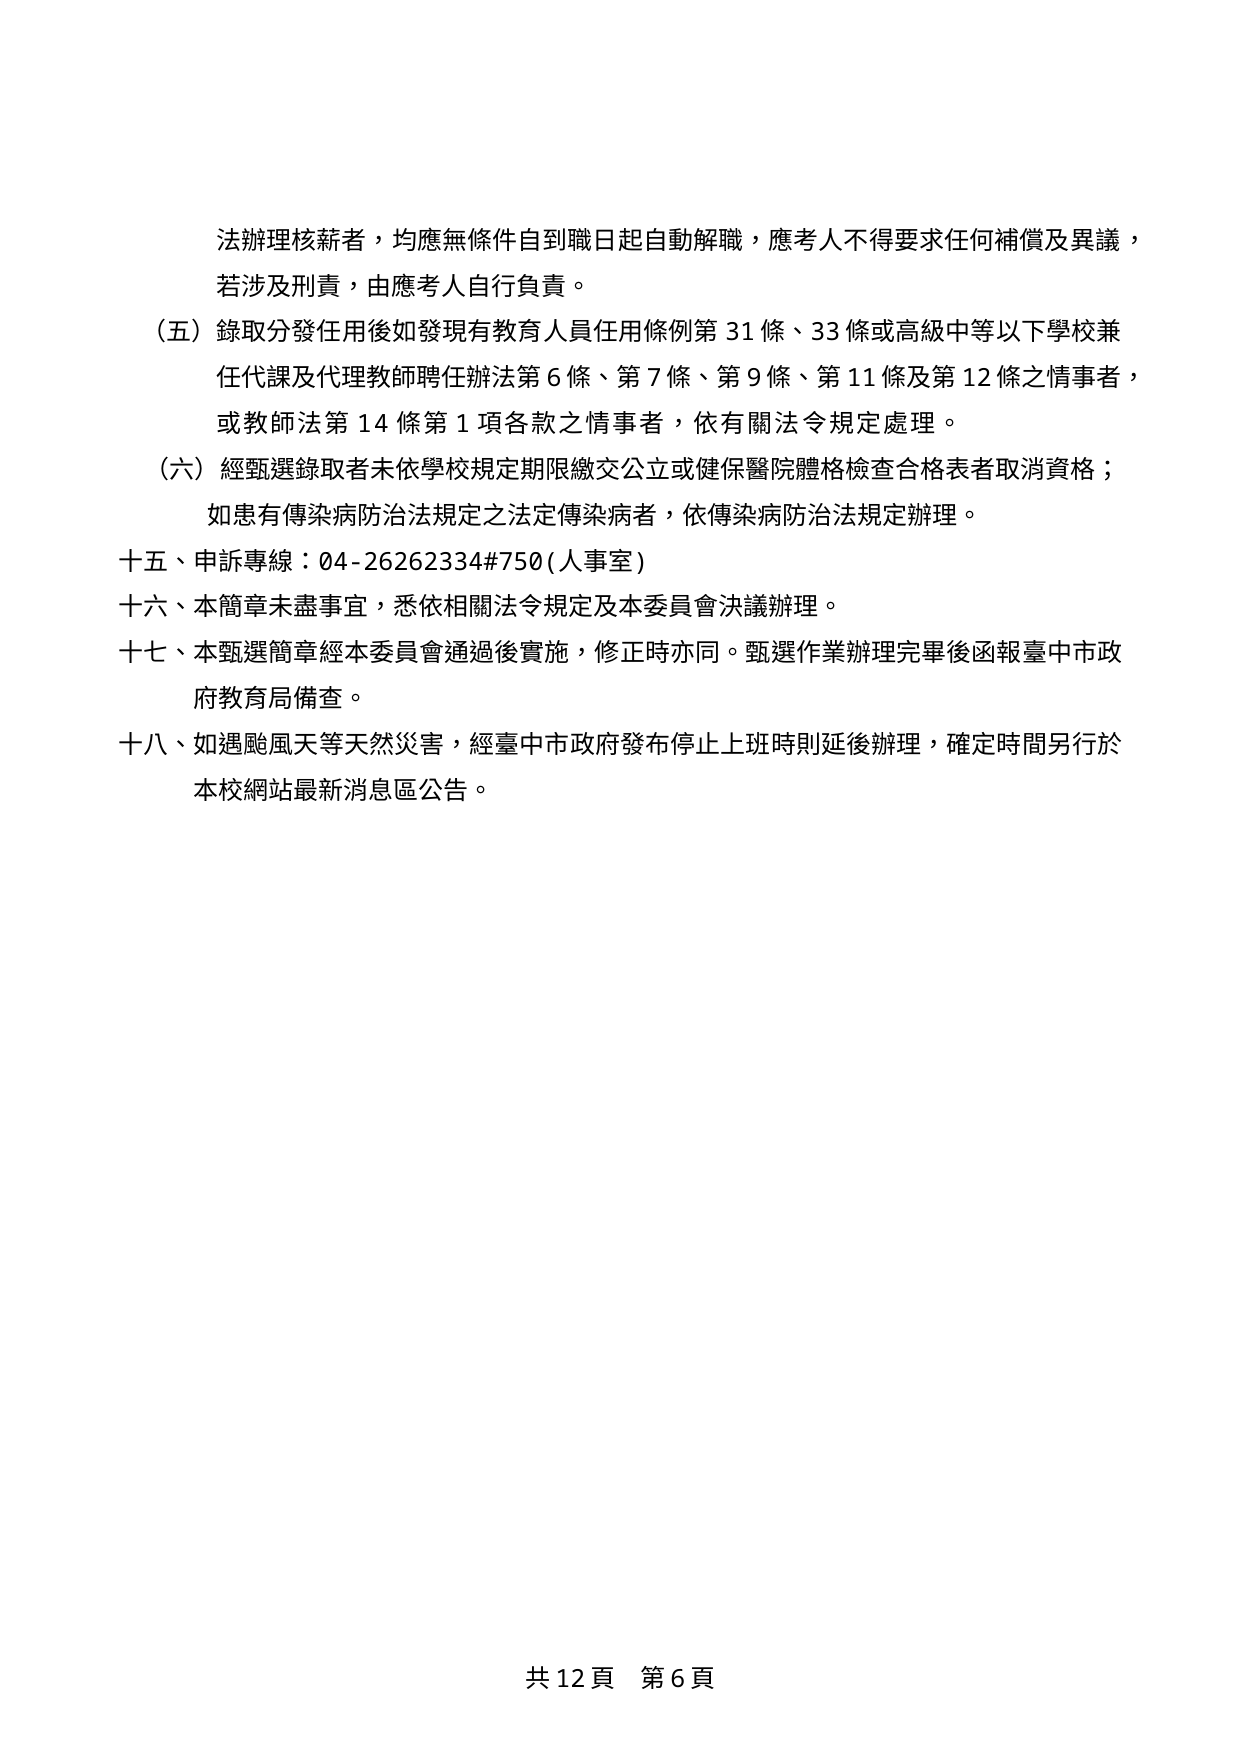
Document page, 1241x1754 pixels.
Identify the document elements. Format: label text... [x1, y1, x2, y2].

text （四）經甄試錄取之代理教師，若發現資格不符，或證件有偽造、變造情事，或到職後無法辦理核薪者，均應無條件自到職日起自動解職，應考人不得要求任何補償及異議，若涉及刑責，由應考人自行負責。 [141, 211, 1122, 302]
text 十六、本簡章未盡事宜，悉依相關法令規定及本委員會決議辦理。 [118, 577, 1122, 623]
text （六）經甄選錄取者未依學校規定期限繳交公立或健保醫院體格檢查合格表者取消資格；如患有傳染病防治法規定之法定傳染病者，依傳染病防治法規定辦理。 [144, 440, 1122, 531]
text （五）錄取分發任用後如發現有教育人員任用條例第31條、33條或高級中等以下學校兼任代課及代理教師聘任辦法第6條、第7條、第9條、第11條及第12條之情事者，或教師法第14條第1項各款之情事者，依有關法令規定處理。 [141, 302, 1122, 440]
text 十五、申訴專線：04-26262334#750(人事室) [118, 531, 1122, 577]
text 十八、如遇颱風天等天然災害，經臺中市政府發布停止上班時則延後辦理，確定時間另行於本校網站最新消息區公告。 [118, 715, 1122, 806]
text 十七、本甄選簡章經本委員會通過後實施，修正時亦同。甄選作業辦理完畢後函報臺中市政府教育局備查。 [118, 623, 1122, 715]
